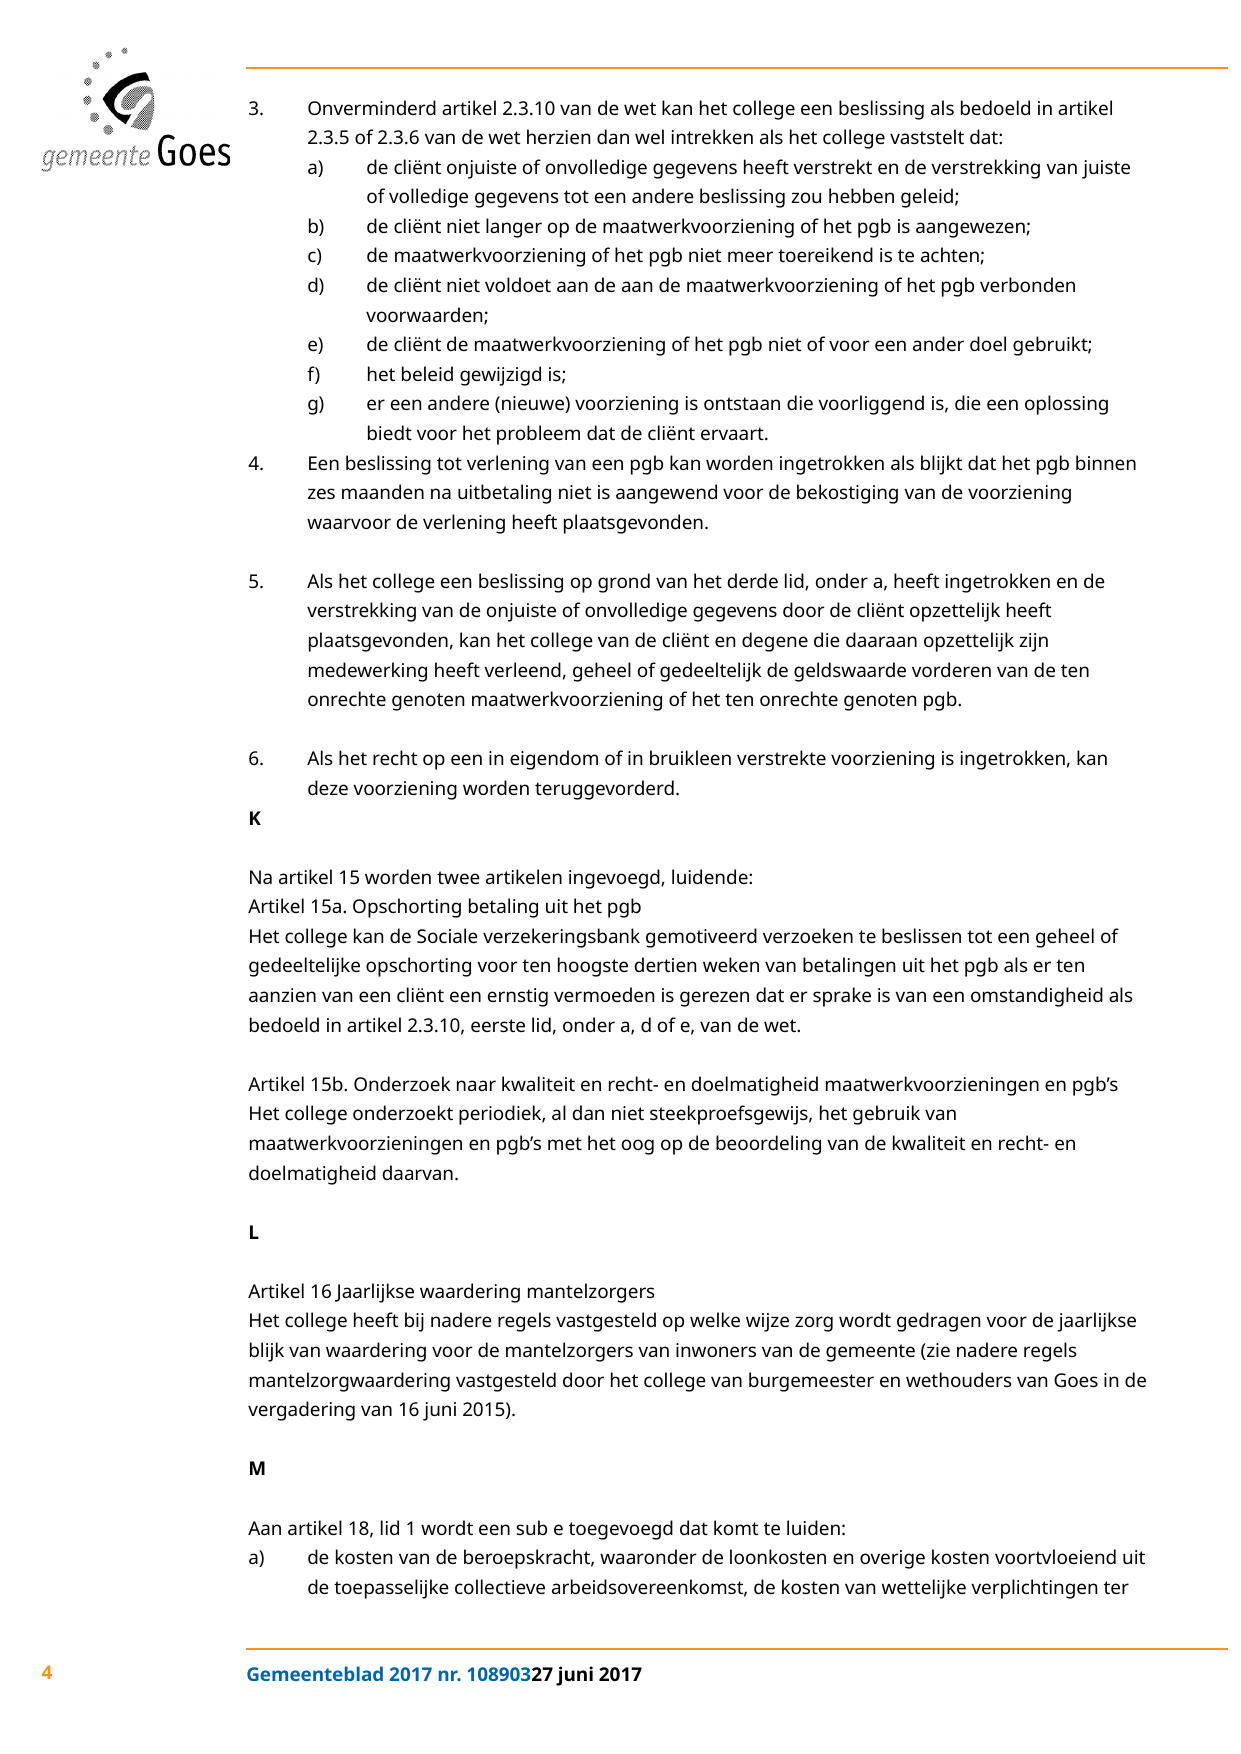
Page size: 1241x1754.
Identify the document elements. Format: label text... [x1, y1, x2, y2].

list het beleid gewijzigd is; [307, 361, 1152, 387]
text Artikel 16 Jaarlijkse waardering mantelzorgers [248, 1278, 1152, 1304]
list de cliënt niet voldoet aan de aan de maatwerkvoorziening of het pgb verbonden voorwaarden; [307, 272, 1152, 328]
text Aan artikel 18, lid 1 wordt een sub e toegevoegd dat komt te luiden: [248, 1515, 1152, 1541]
text L [248, 1219, 1152, 1245]
list Een beslissing tot verlening van een pgb kan worden ingetrokken als blijkt dat het pgb binnen zes maanden na uitbetaling niet is aangewend voor de bekostiging van de voorziening waarvoor de verlening heeft plaatsgevonden. [248, 450, 1152, 535]
text Artikel 15b. Onderzoek naar kwaliteit en recht- en doelmatigheid maatwerkvoorzieningen en pgb’s [248, 1071, 1152, 1097]
text Na artikel 15 worden twee artikelen ingevoegd, luidende: [248, 864, 1152, 890]
list Onverminderd artikel 2.3.10 van de wet kan het college een beslissing als bedoeld in artikel 2.3.5 of 2.3.6 van de wet herzien dan wel intrekken als het college vaststelt dat: [248, 95, 1152, 150]
text Het college kan de Sociale verzekeringsbank gemotiveerd verzoeken te beslissen tot een geheel of gedeeltelijke opschorting voor ten hoogste dertien weken van betalingen uit het pgb als er ten aanzien van een cliënt een ernstig vermoeden is gerezen dat er sprake is van een omstandigheid als bedoeld in artikel 2.3.10, eerste lid, onder a, d of e, van de wet. [248, 923, 1152, 1038]
text Artikel 15a. Opschorting betaling uit het pgb [248, 893, 1152, 919]
list de kosten van de beroepskracht, waaronder de loonkosten en overige kosten voortvloeiend uit de toepasselijke collectieve arbeidsovereenkomst, de kosten van wettelijke verplichtingen ter [248, 1544, 1152, 1600]
picture [41, 47, 231, 172]
text Het college heeft bij nadere regels vastgesteld op welke wijze zorg wordt gedragen voor de jaarlijkse blijk van waardering voor de mantelzorgers van inwoners van de gemeente (zie nadere regels mantelzorgwaardering vastgesteld door het college van burgemeester en wethouders van Goes in de vergadering van 16 juni 2015). [248, 1308, 1152, 1422]
list de cliënt de maatwerkvoorziening of het pgb niet of voor een ander doel gebruikt; [307, 331, 1152, 357]
text M [248, 1456, 1152, 1481]
text K [248, 805, 1152, 831]
text Het college onderzoekt periodiek, al dan niet steekproefsgewijs, het gebruik van maatwerkvoorzieningen en pgb’s met het oog op de beoordeling van de kwaliteit en recht- en doelmatigheid daarvan. [248, 1101, 1152, 1186]
list de cliënt onjuiste of onvolledige gegevens heeft verstrekt en de verstrekking van juiste of volledige gegevens tot een andere beslissing zou hebben geleid; [307, 154, 1152, 209]
list de cliënt niet langer op de maatwerkvoorziening of het pgb is aangewezen; [307, 213, 1152, 239]
list de maatwerkvoorziening of het pgb niet meer toereikend is te achten; [307, 243, 1152, 268]
list Als het college een beslissing op grond van het derde lid, onder a, heeft ingetrokken en de verstrekking van de onjuiste of onvolledige gegevens door de cliënt opzettelijk heeft plaatsgevonden, kan het college van de cliënt en degene die daaraan opzettelijk zijn medewerking heeft verleend, geheel of gedeeltelijk de geldswaarde vorderen van de ten onrechte genoten maatwerkvoorziening of het ten onrechte genoten pgb. [248, 568, 1152, 712]
list er een andere (nieuwe) voorziening is ontstaan die voorliggend is, die een oplossing biedt voor het probleem dat de cliënt ervaart. [307, 391, 1152, 446]
list Als het recht op een in eigendom of in bruikleen verstrekte voorziening is ingetrokken, kan deze voorziening worden teruggevorderd. [248, 746, 1152, 801]
